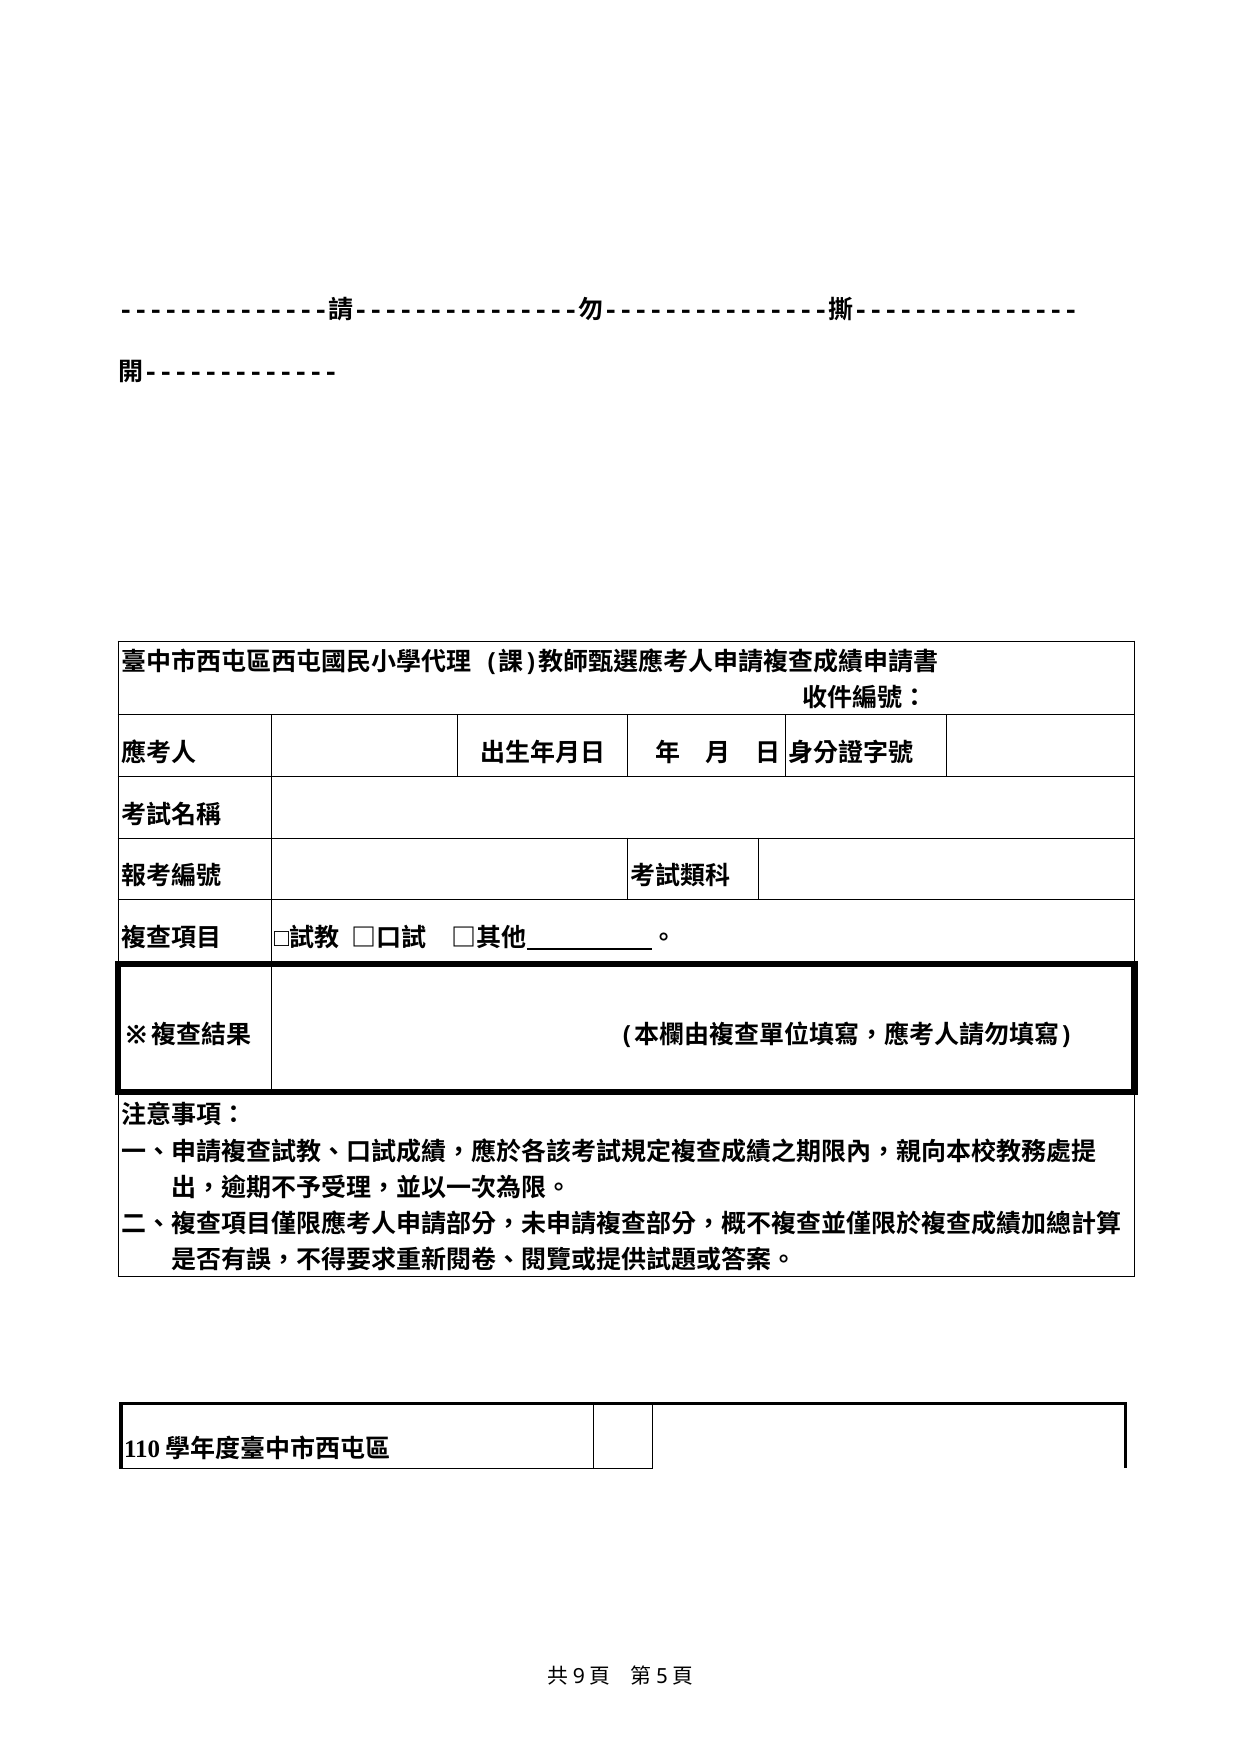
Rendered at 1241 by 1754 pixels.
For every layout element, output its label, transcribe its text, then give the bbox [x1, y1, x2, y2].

table_cell [272, 715, 457, 776]
table_cell [759, 839, 1134, 899]
table_cell 應考人 [119, 715, 271, 776]
table_cell ※複查結果 [121, 967, 271, 1088]
table_header 110學年度臺中市西屯區 [123, 1405, 593, 1468]
table_cell 年 月 日 [628, 715, 785, 776]
text --------------請---------------勿---------------撕---------------開------------- [118, 266, 1122, 391]
table_cell [272, 839, 627, 899]
table_cell [947, 715, 1134, 776]
table_cell 複查項目 [119, 900, 271, 961]
table_cell 注意事項： 一、申請複查試教、口試成績，應於各該考試規定複查成績之期限內，親向本校教務處提出，逾期不予受理，並以一次為限。 二、複查項目僅限應考人申請部分，未申請複查部分，概不複查並僅限於複查成績加總計算是否有誤，不得要求重新閱卷、閱覽或提供試題或答案。 [119, 1095, 1134, 1276]
table_cell 出生年月日 [458, 715, 627, 776]
table_header [594, 1405, 652, 1468]
table_cell 身分證字號 [786, 715, 946, 776]
table_header 臺中市西屯區西屯國民小學代理 (課)教師甄選應考人申請複查成績申請書 收件編號： [119, 642, 1134, 714]
table_cell 考試名稱 [119, 777, 271, 837]
table_header [653, 1405, 1124, 1468]
table_cell [272, 777, 1134, 837]
table_cell (本欄由複查單位填寫，應考人請勿填寫) [272, 967, 1131, 1088]
table_cell □試教 □口試 □其他 。 [272, 900, 1134, 961]
table_cell 報考編號 [119, 839, 271, 899]
table_cell 考試類科 [628, 839, 758, 899]
